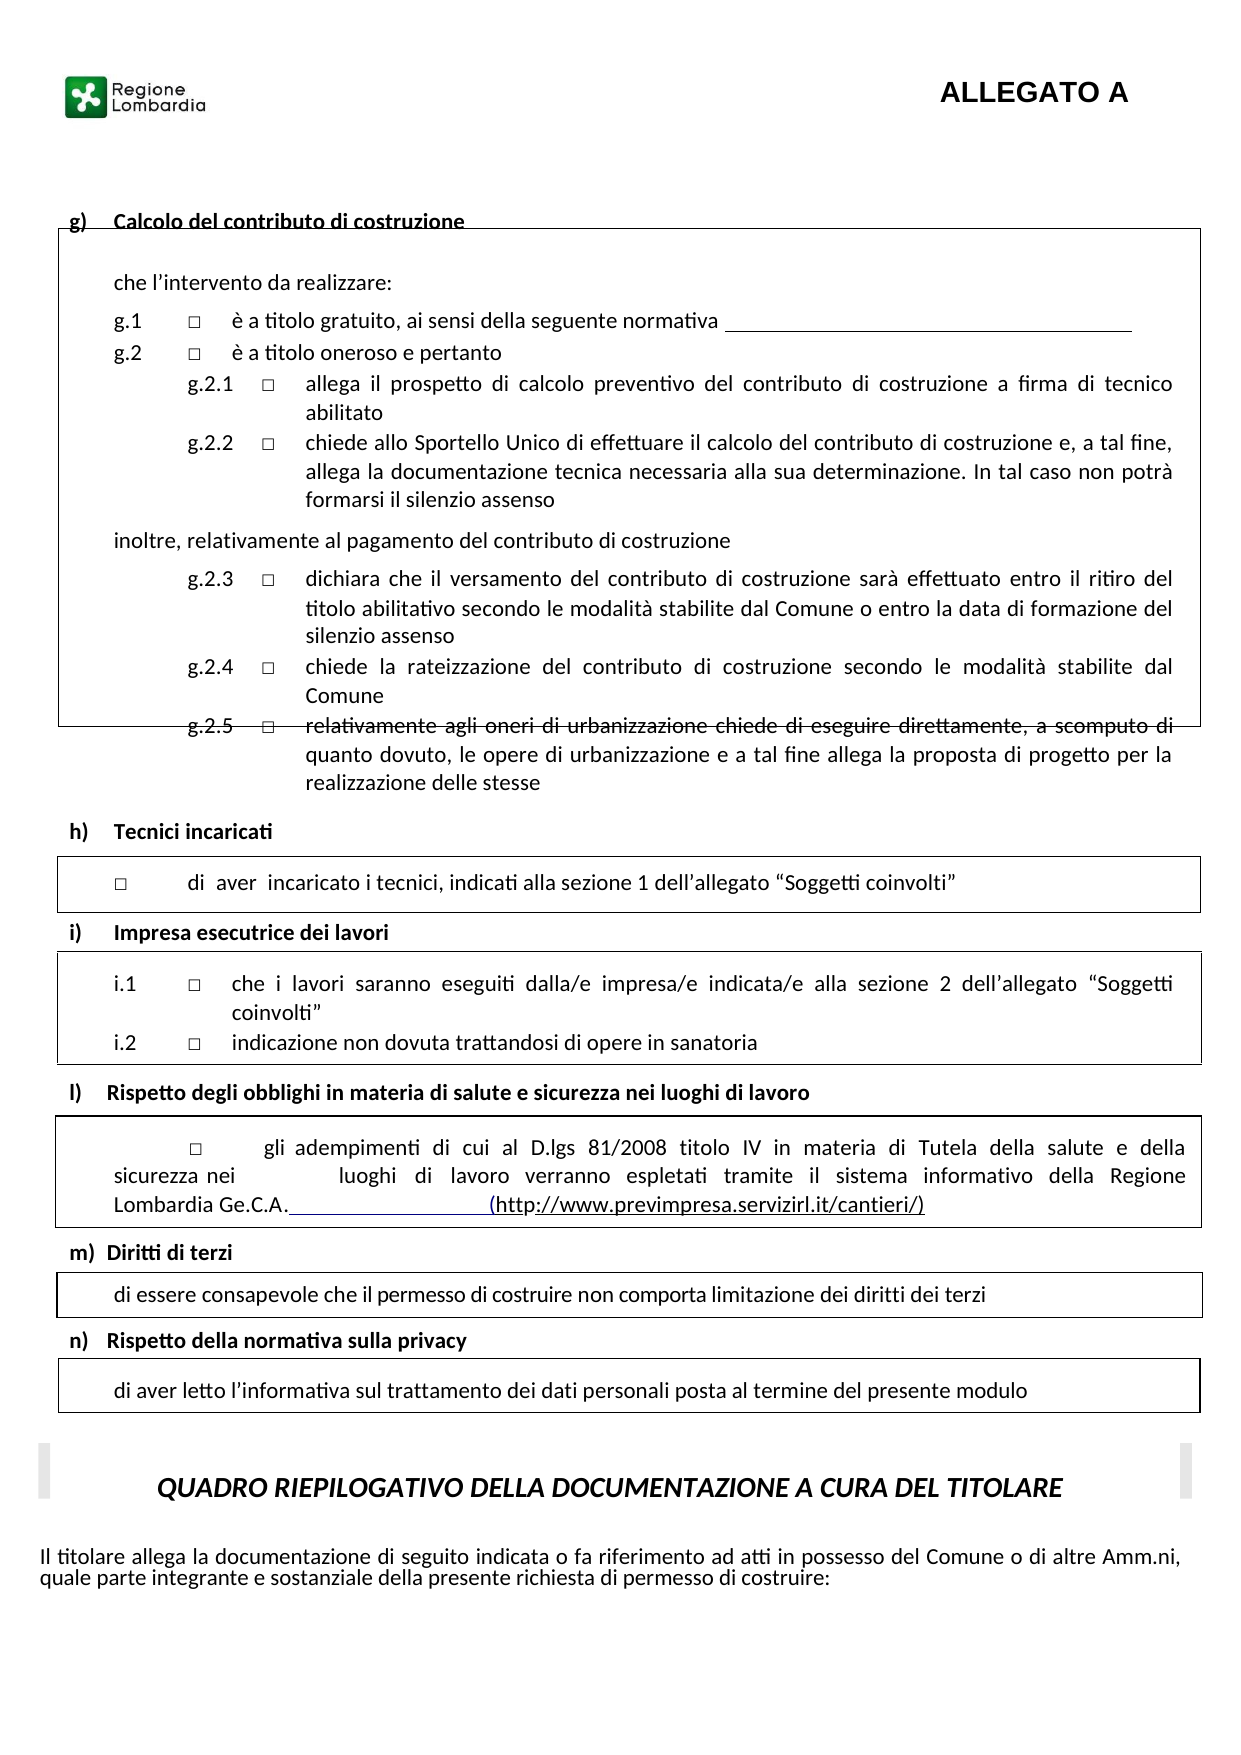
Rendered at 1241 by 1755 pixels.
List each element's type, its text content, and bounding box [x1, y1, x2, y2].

list Rispetto della normativa sulla privacy [69, 1326, 1184, 1354]
text ☐ gli adempimenti di cui al D.lgs 81/2008 titolo IV in materia di Tutela della salute e della sicurezza nei luoghi di lavoro verranno espletati tramite il sistema informativo della Regione Lombardia Ge.C.A. (http://www.previmpresa.servizirl.it/cantieri/) [113, 1130, 1186, 1218]
subtitle [69, 229, 1186, 235]
text i.2 ☐ indicazione non dovuta trattandosi di opere in sanatoria [113, 1026, 1175, 1057]
subtitle h) Tecnici incaricati [69, 817, 1186, 845]
text g.2.5 ☐ relativamente agli oneri di urbanizzazione chiede di eseguire direttamente, a scomputo di quanto dovuto, le opere di urbanizzazione e a tal fine allega la proposta di progetto per la realizzazione delle stesse [187, 709, 1175, 726]
list Diritti di terzi [69, 1238, 1184, 1267]
text inoltre, relativamente al pagamento del contributo di costruzione [113, 526, 1184, 554]
text g.2.1 ☐ allega il prospetto di calcolo preventivo del contributo di costruzione a firma di tecnico abilitato [187, 367, 1175, 426]
text g.2.5 ☐ relativamente agli oneri di urbanizzazione chiede di eseguire direttamente, a scomputo di quanto dovuto, le opere di urbanizzazione e a tal fine allega la proposta di progetto per la realizzazione delle stesse [187, 727, 1175, 796]
text di essere consapevole che il permesso di costruire non comporta limitazione dei diritti dei terzi [58, 1288, 1184, 1306]
text di aver letto l’informativa sul trattamento dei dati personali posta al termine del presente modulo [75, 1379, 1186, 1402]
list Rispetto degli obblighi in materia di salute e sicurezza nei luoghi di lavoro [69, 1078, 1184, 1106]
text ☐ di aver incaricato i tecnici, indicati alla sezione 1 dell’allegato “Soggetti coinvolti” [113, 866, 1175, 897]
text Il titolare allega la documentazione di seguito indicata o fa riferimento ad atti in possesso del Comune o di altre Amm.ni, quale parte integrante e sostanziale della presente richiesta di permesso di costruire: [39, 1548, 1184, 1590]
text g.2.2 ☐ chiede allo Sportello Unico di effettuare il calcolo del contributo di costruzione e, a tal fine, allega la documentazione tecnica necessaria alla sua determinazione. In tal caso non potrà formarsi il silenzio assenso [187, 426, 1175, 513]
text g.2 ☐ è a titolo oneroso e pertanto [113, 336, 1175, 367]
text i.1 ☐ che i lavori saranno eseguiti dalla/e impresa/e indicata/e alla sezione 2 dell’allegato “Soggetti coinvolti” [113, 967, 1175, 1026]
text g.2.3 ☐ dichiara che il versamento del contributo di costruzione sarà effettuato entro il ritiro del titolo abilitativo secondo le modalità stabilite dal Comune o entro la data di formazione del silenzio assenso [187, 562, 1175, 650]
text QUADRO RIEPILOGATIVO DELLA DOCUMENTAZIONE A CURA DEL TITOLARE [38, 1468, 1184, 1505]
text g.1 ☐ è a titolo gratuito, ai sensi della seguente normativa [113, 304, 1175, 336]
text g.2.4 ☐ chiede la rateizzazione del contributo di costruzione secondo le modalità stabilite dal Comune [187, 650, 1175, 709]
text che l’intervento da realizzare: [113, 268, 1184, 296]
subtitle i) Impresa esecutrice dei lavori [69, 918, 1186, 946]
subtitle g) Calcolo del contributo di costruzione [69, 207, 1186, 228]
